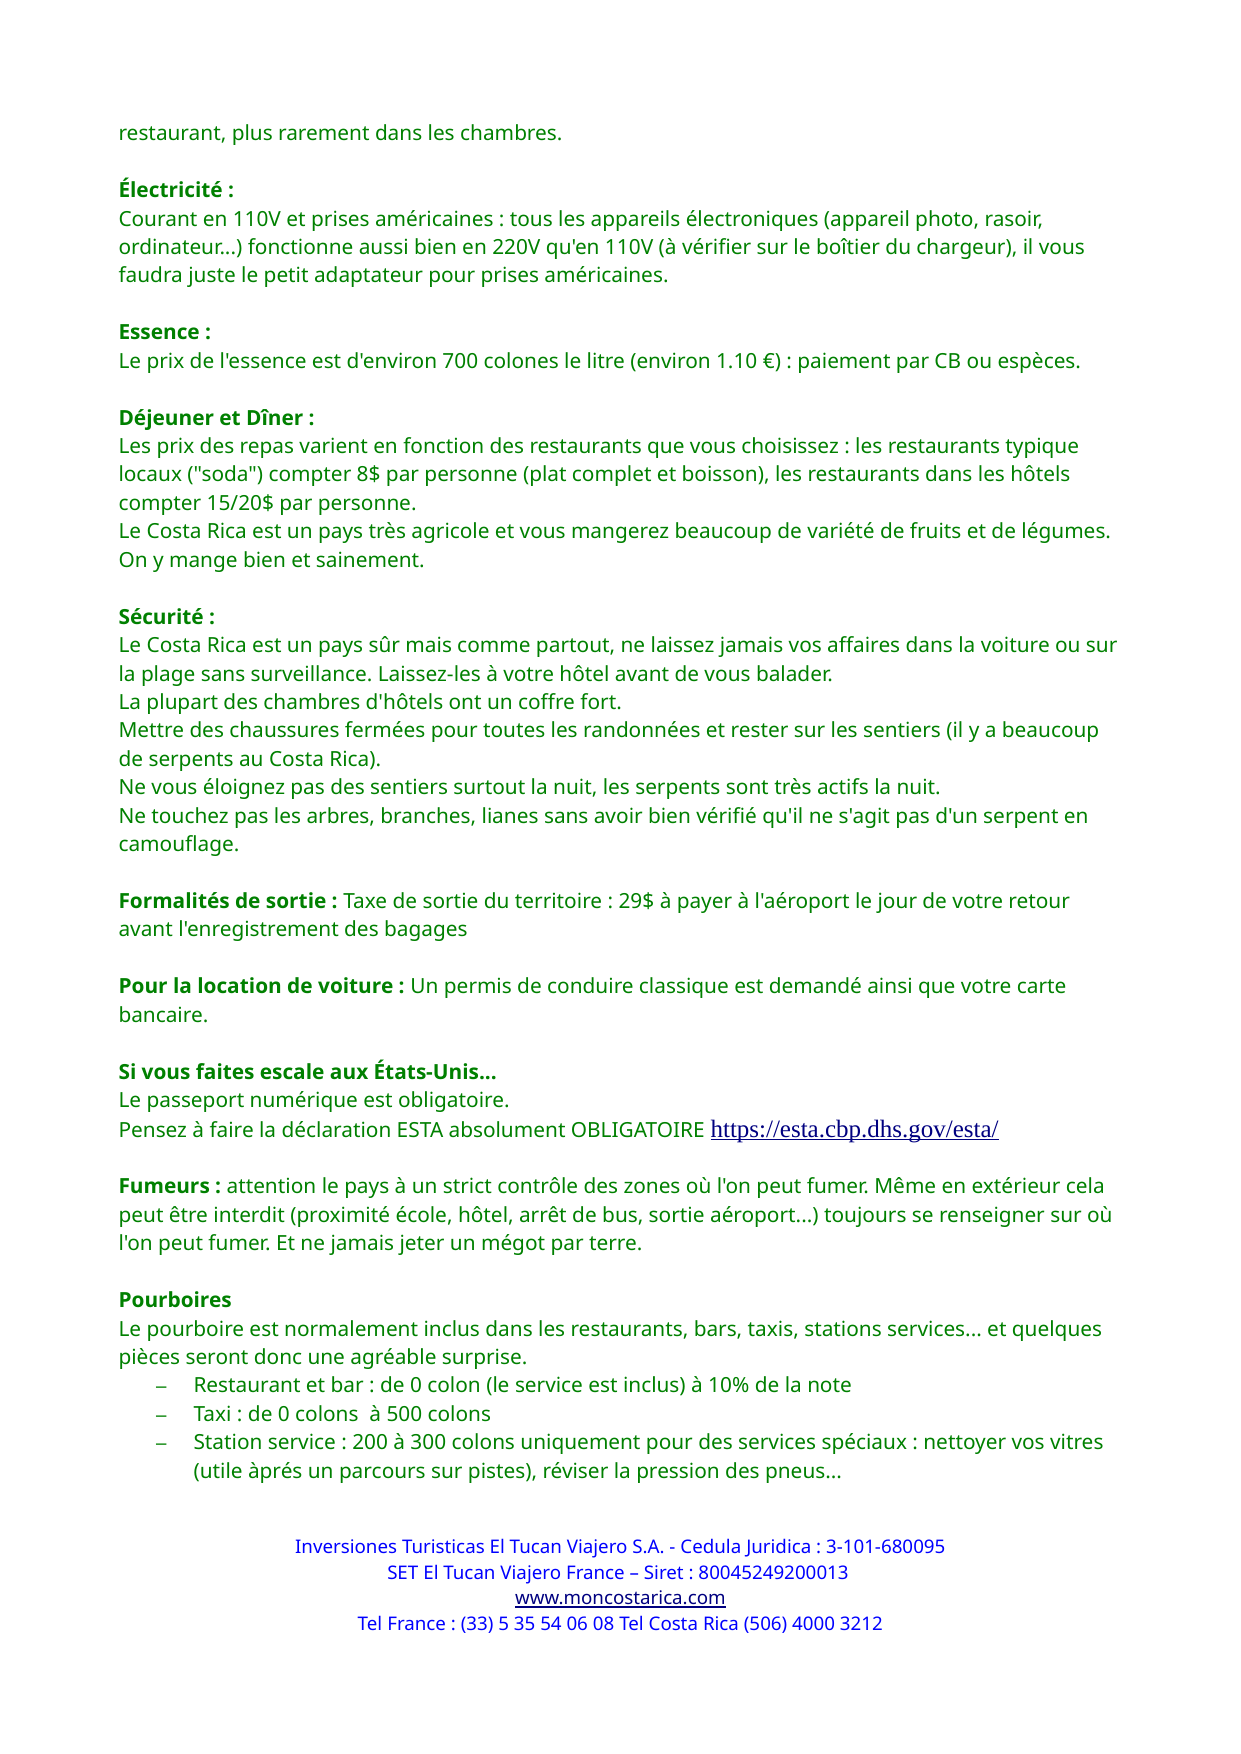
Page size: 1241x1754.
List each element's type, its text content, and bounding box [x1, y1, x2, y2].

text Pour la location de voiture : Un permis de conduire classique est demandé ainsi que votre carte bancaire. [118, 971, 1122, 1028]
text Si vous faites escale aux États-Unis... [118, 1028, 1122, 1085]
text Le Costa Rica est un pays sûr mais comme partout, ne laissez jamais vos affaires dans la voiture ou sur la plage sans surveillance. Laissez-les à votre hôtel avant de vous balader. [118, 630, 1122, 687]
text Ne vous éloignez pas des sentiers surtout la nuit, les serpents sont très actifs la nuit. [118, 772, 1122, 801]
text Le passeport numérique est obligatoire. Pensez à faire la déclaration ESTA absolument OBLIGATOIRE https://esta.cbp.dhs.gov/esta/ [118, 1085, 1122, 1143]
text Ne touchez pas les arbres, branches, lianes sans avoir bien vérifié qu'il ne s'agit pas d'un serpent en camouflage. [118, 801, 1122, 858]
list Taxi : de 0 colons à 500 colons [156, 1399, 1122, 1427]
text Déjeuner et Dîner : Les prix des repas varient en fonction des restaurants que vous choisissez : les restaurants typique locaux ("soda") compter 8$ par personne (plat complet et boisson), les restaurants dans les hôtels compter 15/20$ par personne. Le Costa Rica est un pays très agricole et vous mangerez beaucoup de variété de fruits et de légumes. On y mange bien et sainement. [118, 403, 1122, 573]
text restaurant, plus rarement dans les chambres. [118, 118, 1122, 147]
text Essence : Le prix de l'essence est d'environ 700 colones le litre (environ 1.10 €) : paiement par CB ou espèces. [118, 289, 1122, 403]
text Sécurité : [118, 602, 1122, 630]
text Pourboires [118, 1285, 1122, 1314]
text Formalités de sortie : Taxe de sortie du territoire : 29$ à payer à l'aéroport le jour de votre retour avant l'enregistrement des bagages [118, 858, 1122, 943]
text Électricité : Courant en 110V et prises américaines : tous les appareils électroniques (appareil photo, rasoir, ordinateur...) fonctionne aussi bien en 220V qu'en 110V (à vérifier sur le boîtier du chargeur), il vous faudra juste le petit adaptateur pour prises américaines. [118, 175, 1122, 289]
text La plupart des chambres d'hôtels ont un coffre fort. [118, 687, 1122, 716]
text Mettre des chaussures fermées pour toutes les randonnées et rester sur les sentiers (il y a beaucoup de serpents au Costa Rica). [118, 716, 1122, 772]
list Restaurant et bar : de 0 colon (le service est inclus) à 10% de la note [156, 1371, 1122, 1399]
text Le pourboire est normalement inclus dans les restaurants, bars, taxis, stations services... et quelques pièces seront donc une agréable surprise. [118, 1314, 1122, 1371]
list Station service : 200 à 300 colons uniquement pour des services spéciaux : nettoyer vos vitres (utile àprés un parcours sur pistes), réviser la pression des pneus... [156, 1427, 1122, 1484]
text Fumeurs : attention le pays à un strict contrôle des zones où l'on peut fumer. Même en extérieur cela peut être interdit (proximité école, hôtel, arrêt de bus, sortie aéroport...) toujours se renseigner sur où l'on peut fumer. Et ne jamais jeter un mégot par terre. [118, 1172, 1122, 1257]
